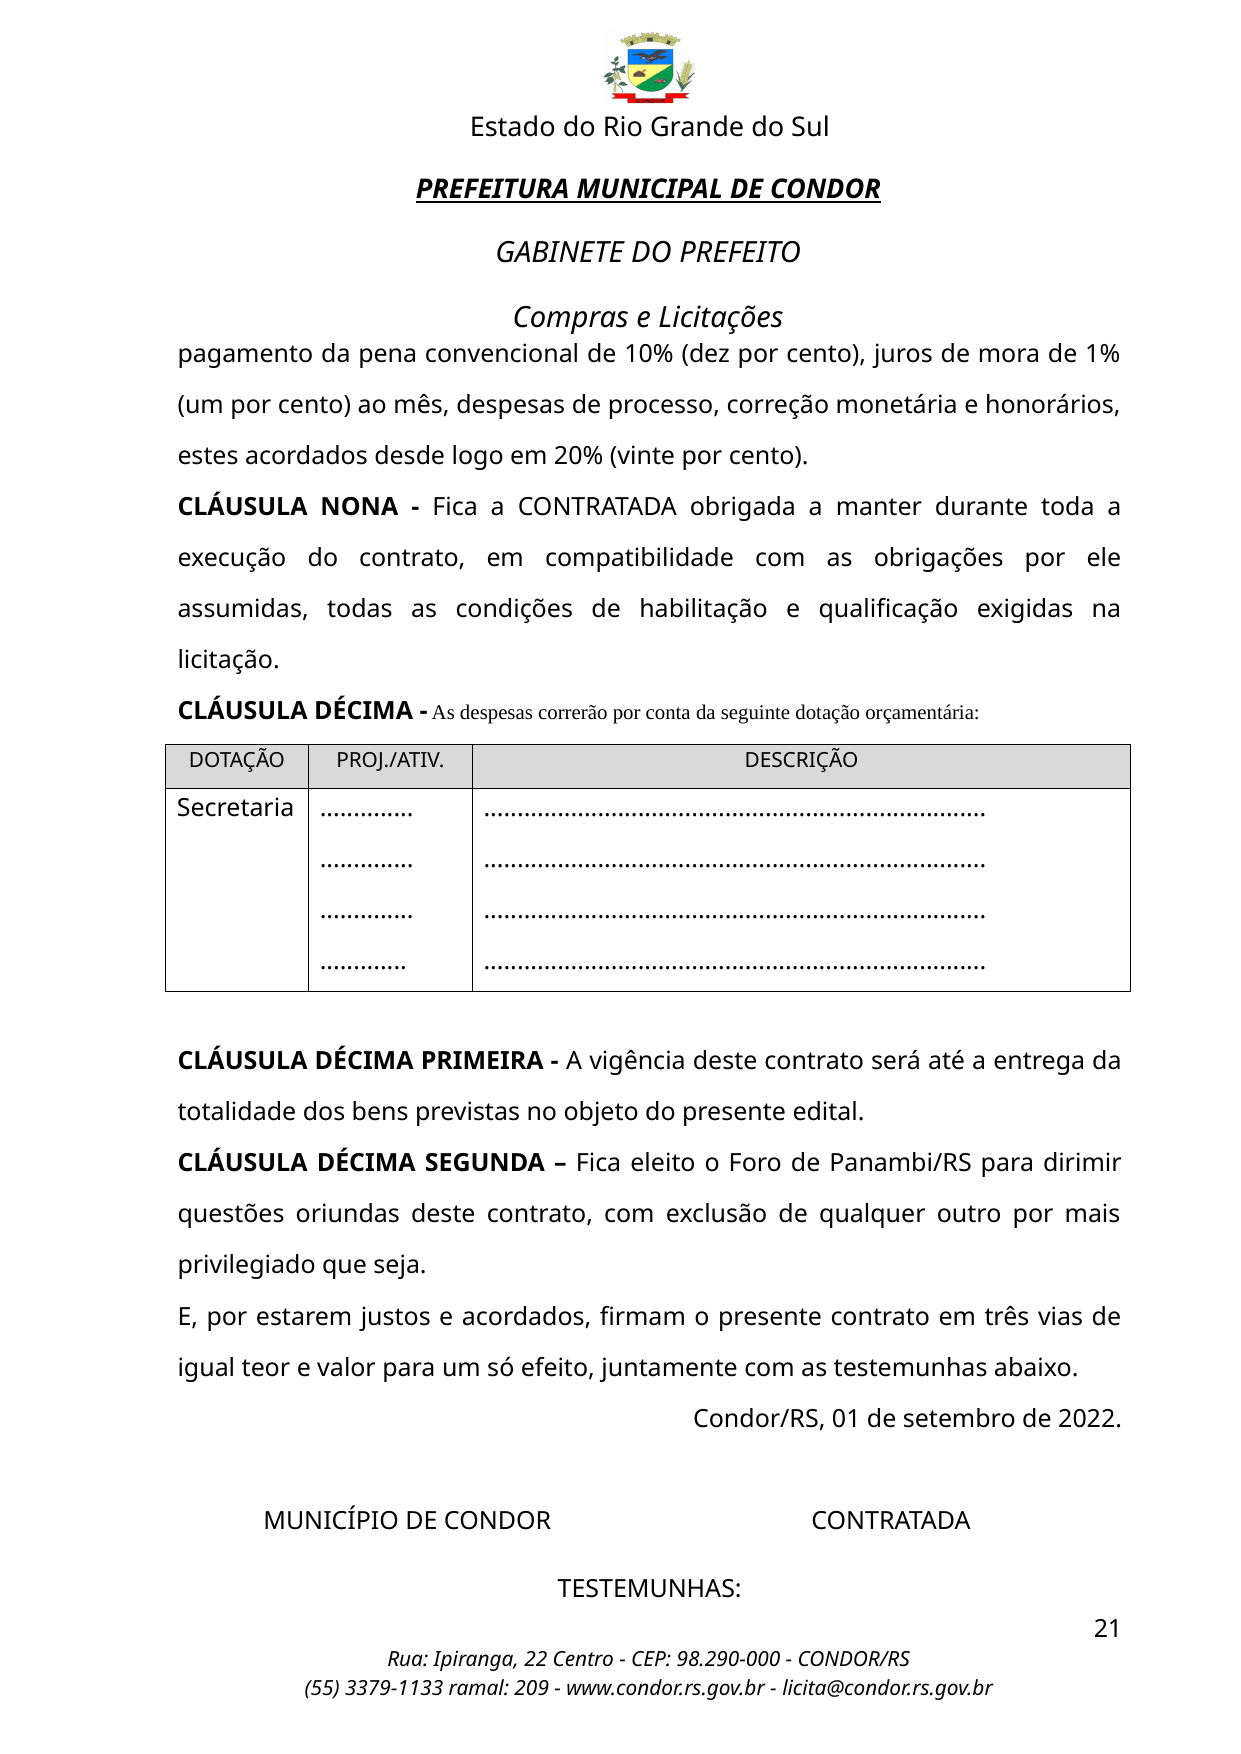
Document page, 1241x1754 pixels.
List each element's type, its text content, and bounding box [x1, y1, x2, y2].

text CLÁUSULA DÉCIMA - As despesas correrão por conta da seguinte dotação orçamentária: [177, 693, 1122, 727]
text CLÁUSULA DÉCIMA PRIMEIRA - A vigência deste contrato será até a entrega da totalidade dos bens previstas no objeto do presente edital. [177, 1043, 1122, 1128]
table_header MUNICÍPIO DE CONDOR [166, 1502, 648, 1536]
text Condor/RS, 01 de setembro de 2022. [472, 1400, 1122, 1434]
table_header DESCRIÇÃO [473, 745, 1130, 788]
text TESTEMUNHAS: [177, 1570, 1122, 1604]
table_cell ........................................................................... ........................................................................... ........................................................................... ........................................................................... [473, 789, 1130, 991]
table_cell Secretaria [166, 789, 308, 991]
text CLÁUSULA DÉCIMA SEGUNDA – Fica eleito o Foro de Panambi/RS para dirimir questões oriundas deste contrato, com exclusão de qualquer outro por mais privilegiado que seja. [177, 1145, 1122, 1281]
text pagamento da pena convencional de 10% (dez por cento), juros de mora de 1% (um por cento) ao mês, despesas de processo, correção monetária e honorários, estes acordados desde logo em 20% (vinte por cento). [177, 336, 1122, 472]
table_header CONTRATADA [648, 1502, 1133, 1536]
text CLÁUSULA NONA - Fica a CONTRATADA obrigada a manter durante toda a execução do contrato, em compatibilidade com as obrigações por ele assumidas, todas as condições de habilitação e qualificação exigidas na licitação. [177, 489, 1122, 676]
table_cell .............. .............. .............. ............. [309, 789, 472, 991]
table_header DOTAÇÃO [166, 745, 308, 788]
table_header PROJ./ATIV. [309, 745, 472, 788]
text E, por estarem justos e acordados, firmam o presente contrato em três vias de igual teor e valor para um só efeito, juntamente com as testemunhas abaixo. [177, 1298, 1122, 1383]
